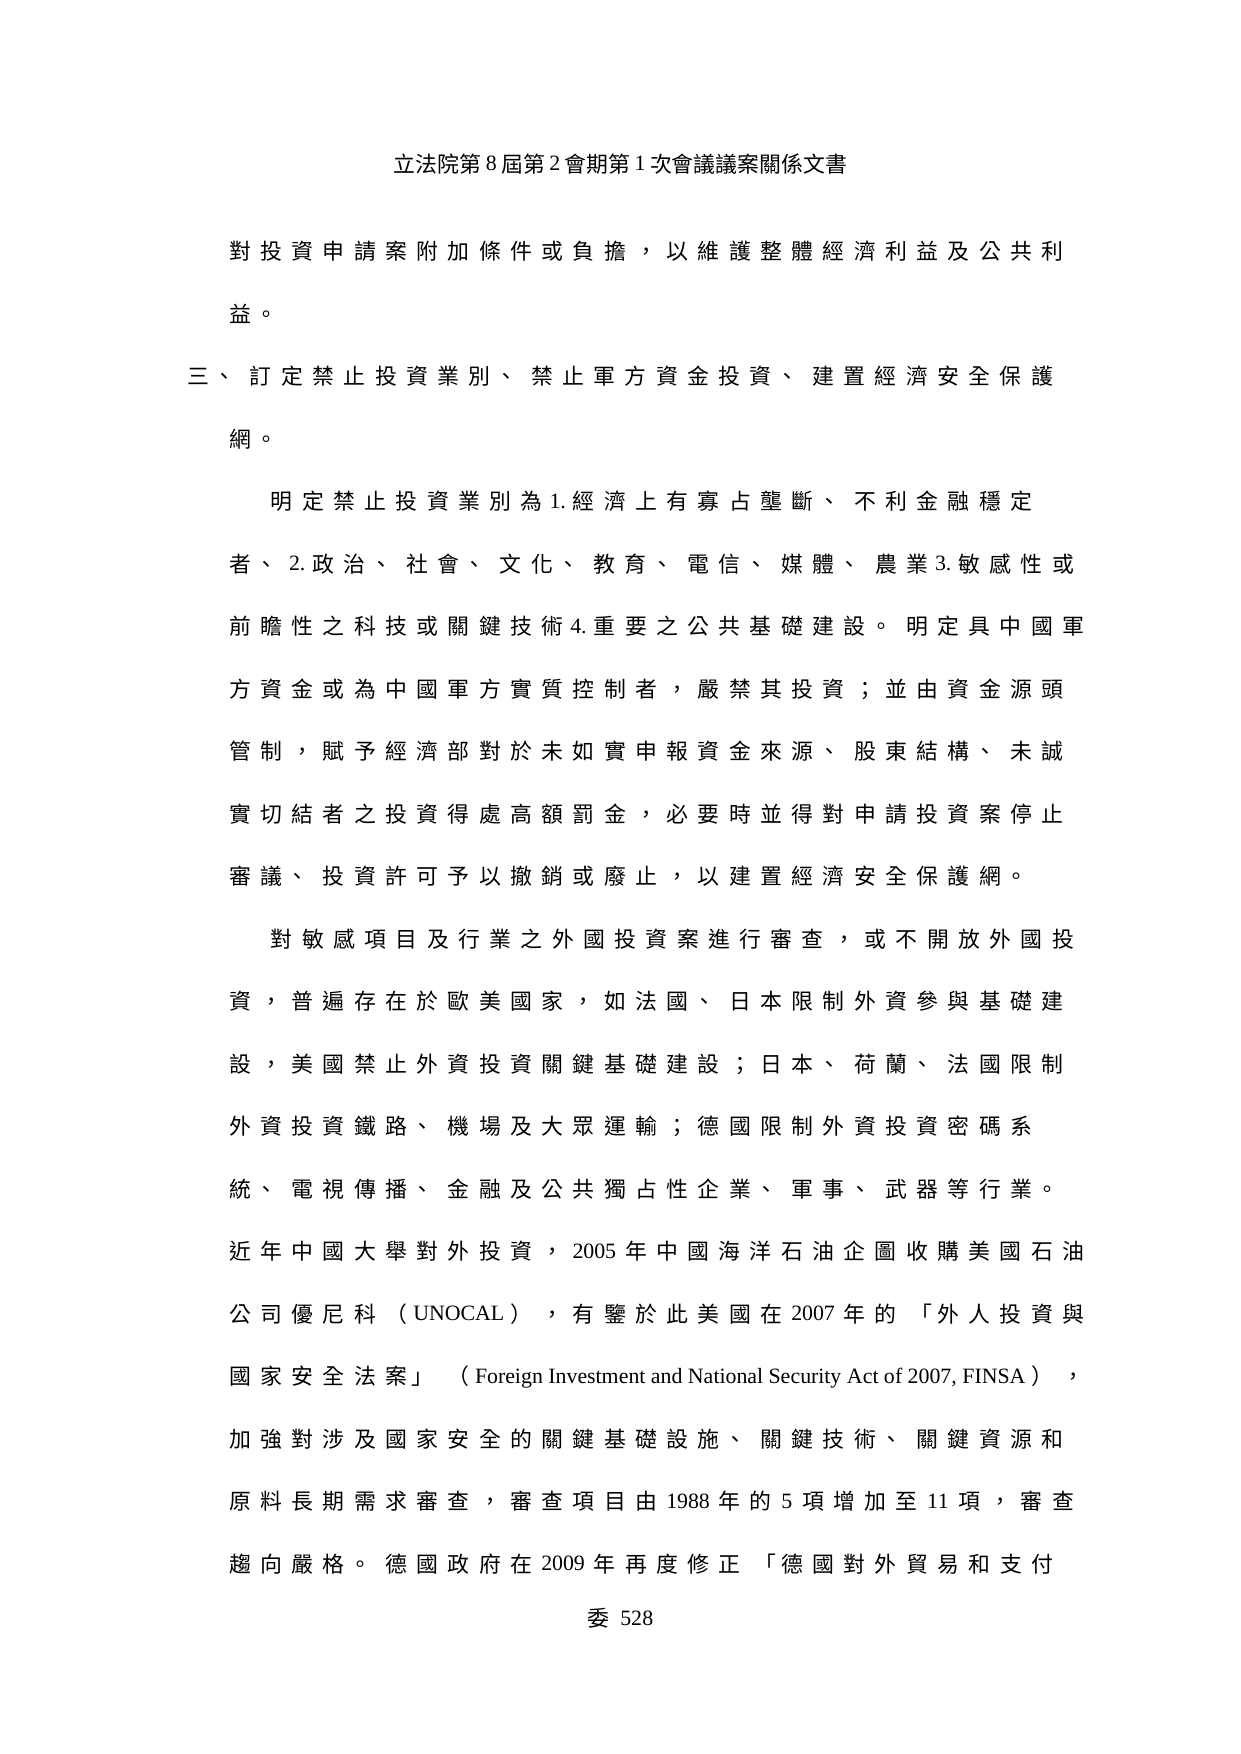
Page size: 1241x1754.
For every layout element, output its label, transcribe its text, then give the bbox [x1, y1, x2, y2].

text 明定禁止投資業別為1.經濟上有寡占壟斷、不利金融穩定者、2.政治、社會、文化、教育、電信、媒體、農業3.敏感性或前瞻性之科技或關鍵技術4.重要之公共基礎建設。明定具中國軍方資金或為中國軍方實質控制者，嚴禁其投資；並由資金源頭管制，賦予經濟部對於未如實申報資金來源、股東結構、未誠實切結者之投資得處高額罰金，必要時並得對申請投資案停止審議、投資許可予以撤銷或廢止，以建置經濟安全保護網。 [217, 469, 1089, 906]
text 對敏感項目及行業之外國投資案進行審查，或不開放外國投資，普遍存在於歐美國家，如法國、日本限制外資參與基礎建設，美國禁止外資投資關鍵基礎建設；日本、荷蘭、法國限制外資投資鐵路、機場及大眾運輸；德國限制外資投資密碼系統、電視傳播、金融及公共獨占性企業、軍事、武器等行業。近年中國大舉對外投資，2005年中國海洋石油企圖收購美國石油公司優尼科（UNOCAL），有鑒於此美國在2007年的「外人投資與國家安全法案」（Foreign Investment and National Security Act of 2007, FINSA），加強對涉及國家安全的關鍵基礎設施、關鍵技術、關鍵資源和原料長期需求審查，審查項目由1988年的5項增加至11項，審查趨向嚴格。德國政府在2009年再度修正「德國對外貿易和支付 [217, 906, 1089, 1594]
text 三、訂定禁止投資業別、禁止軍方資金投資、建置經濟安全保護網。 [173, 344, 1089, 469]
text 對投資申請案附加條件或負擔，以維護整體經濟利益及公共利益。 [217, 219, 1089, 344]
